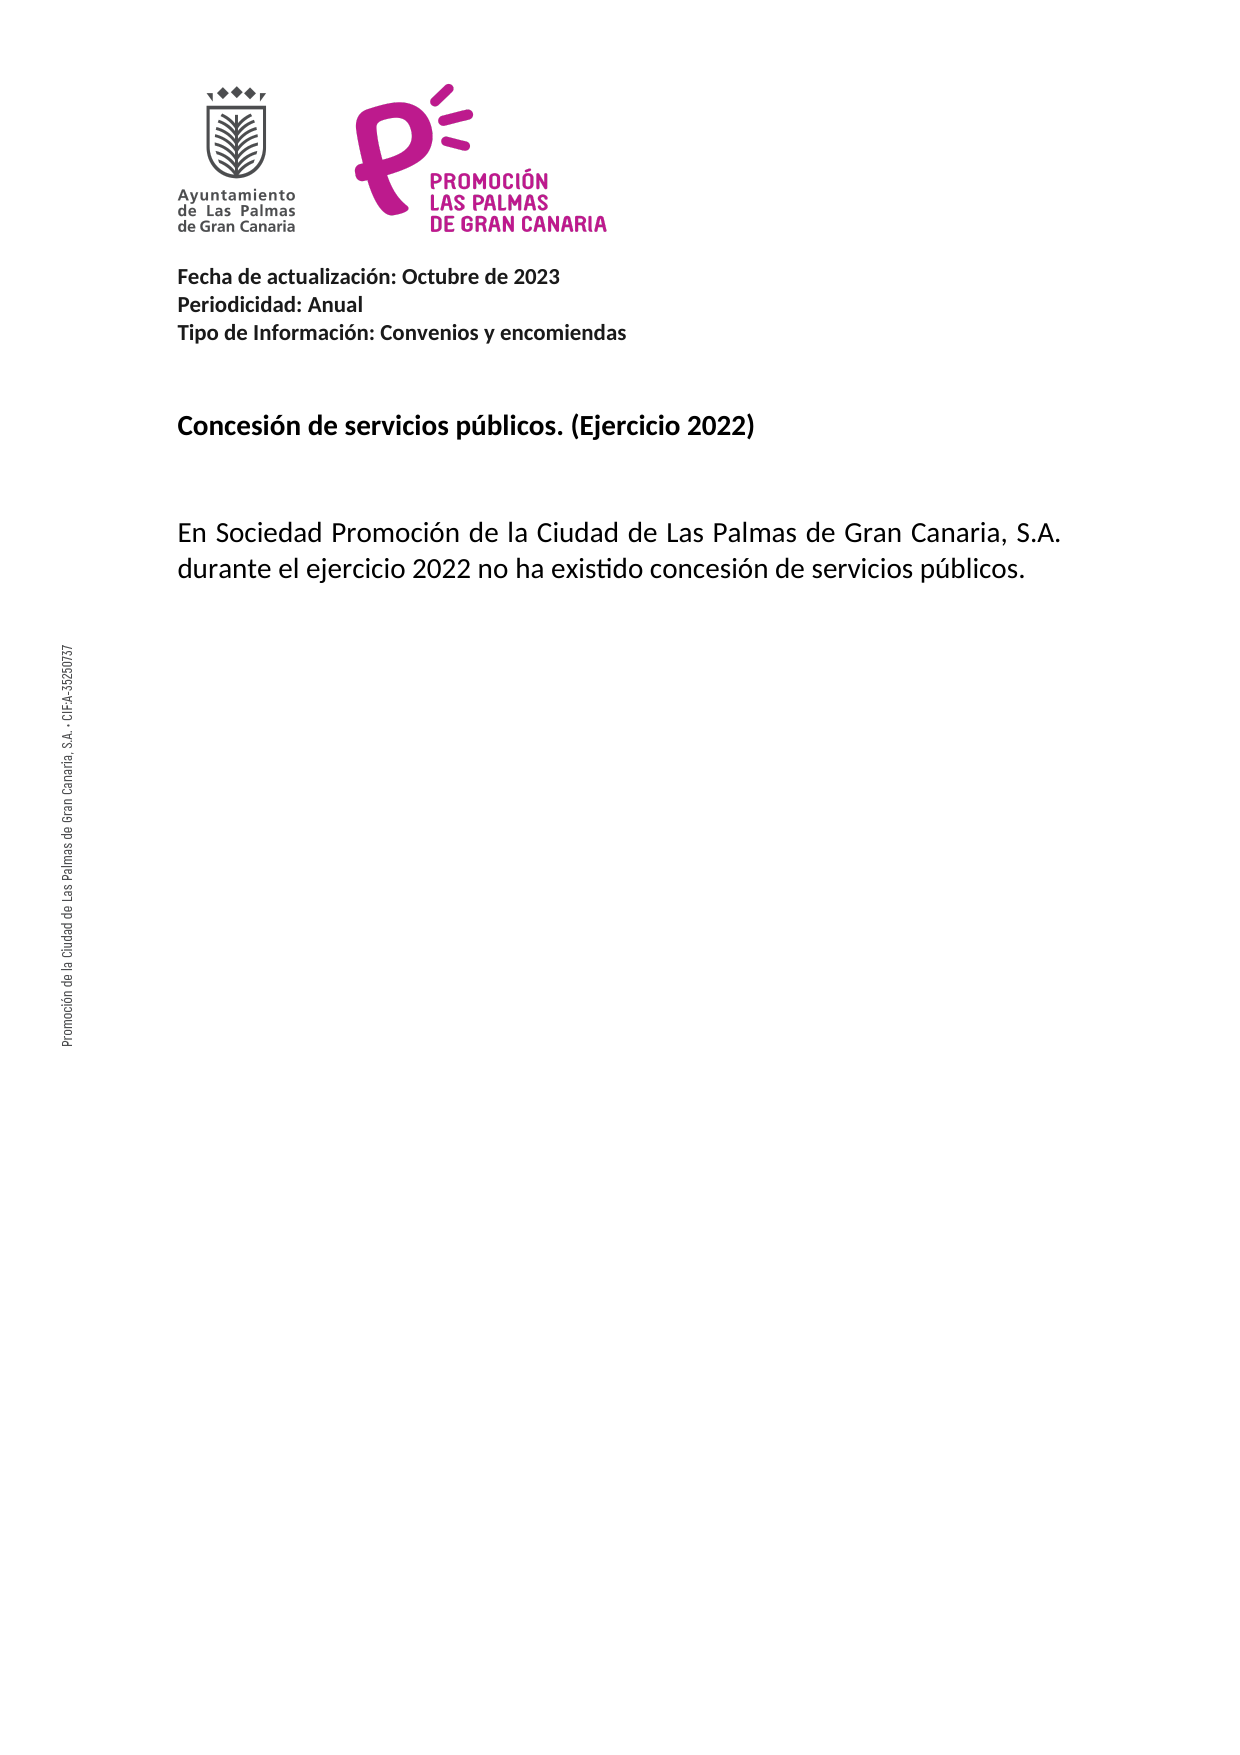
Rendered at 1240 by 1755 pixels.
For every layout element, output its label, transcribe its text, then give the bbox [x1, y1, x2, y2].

text Concesión de servicios públicos. (Ejercicio 2022) [177, 407, 1062, 443]
text En Sociedad Promoción de la Ciudad de Las Palmas de Gran Canaria, S.A. durante el ejercicio 2022 no ha existido concesión de servicios públicos. [177, 514, 1062, 586]
